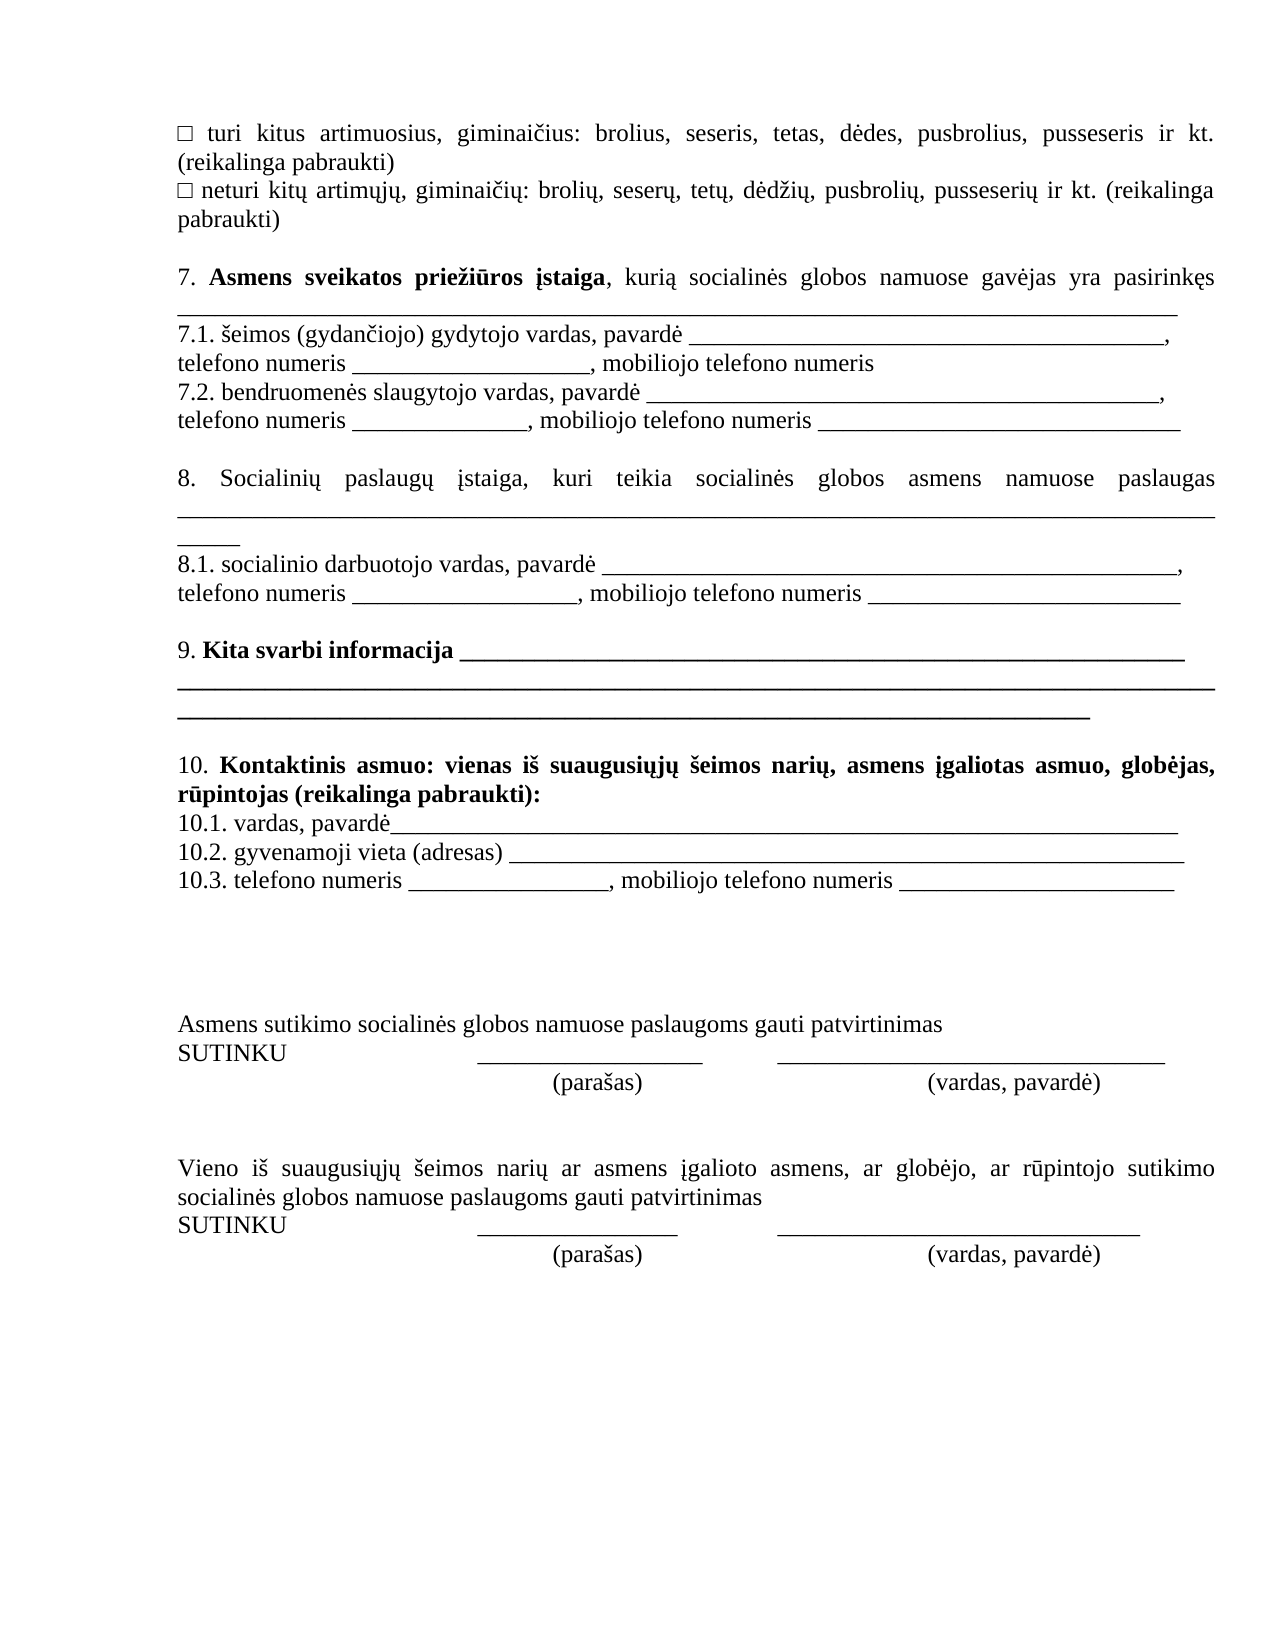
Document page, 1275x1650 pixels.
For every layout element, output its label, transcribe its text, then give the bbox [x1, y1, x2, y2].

text (parašas) (vardas, pavardė) [477, 1067, 1216, 1096]
text telefono numeris __________________, mobiliojo telefono numeris _________________________ [177, 578, 1216, 607]
text telefono numeris ___________________, mobiliojo telefono numeris [177, 348, 1216, 377]
text 7.1. šeimos (gydančiojo) gydytojo vardas, pavardė ______________________________________, [177, 319, 1216, 348]
text □ neturi kitų artimųjų, giminaičių: brolių, seserų, tetų, dėdžių, pusbrolių, pusseserių ir kt. (reikalinga pabraukti) [177, 176, 1216, 233]
text SUTINKU ________________ _____________________________ [177, 1211, 1216, 1239]
text 7.2. bendruomenės slaugytojo vardas, pavardė _________________________________________, [177, 377, 1216, 406]
text 10.1. vardas, pavardė_______________________________________________________________ [177, 808, 1216, 837]
text ____________________________________________________________________________________________________________________________________________________________ [177, 664, 1216, 722]
text 8. Socialinių paslaugų įstaiga, kuri teikia socialinės globos asmens namuose paslaugas ________________________________________________________________________________________ [177, 463, 1216, 549]
text telefono numeris ______________, mobiliojo telefono numeris _____________________________ [177, 406, 1216, 434]
text 10.2. gyvenamoji vieta (adresas) ______________________________________________________ [177, 837, 1216, 866]
text 10. Kontaktinis asmuo: vienas iš suaugusiųjų šeimos narių, asmens įgaliotas asmuo, globėjas, rūpintojas (reikalinga pabraukti): [177, 751, 1216, 808]
text Vieno iš suaugusiųjų šeimos narių ar asmens įgalioto asmens, ar globėjo, ar rūpintojo sutikimo socialinės globos namuose paslaugoms gauti patvirtinimas [177, 1153, 1216, 1211]
text 8.1. socialinio darbuotojo vardas, pavardė ______________________________________________, [177, 549, 1216, 578]
text 9. Kita svarbi informacija __________________________________________________________ [177, 636, 1216, 664]
text (parašas) (vardas, pavardė) [177, 1239, 1216, 1268]
text 10.3. telefono numeris ________________, mobiliojo telefono numeris ______________________ [177, 866, 1216, 894]
text 7. Asmens sveikatos priežiūros įstaiga, kurią socialinės globos namuose gavėjas yra pasirinkęs ________________________________________________________________________________ [177, 262, 1216, 319]
text SUTINKU __________________ _______________________________ [177, 1038, 1216, 1067]
text □ turi kitus artimuosius, giminaičius: brolius, seseris, tetas, dėdes, pusbrolius, pusseseris ir kt. (reikalinga pabraukti) [177, 118, 1216, 176]
text Asmens sutikimo socialinės globos namuose paslaugoms gauti patvirtinimas [177, 1009, 1216, 1038]
